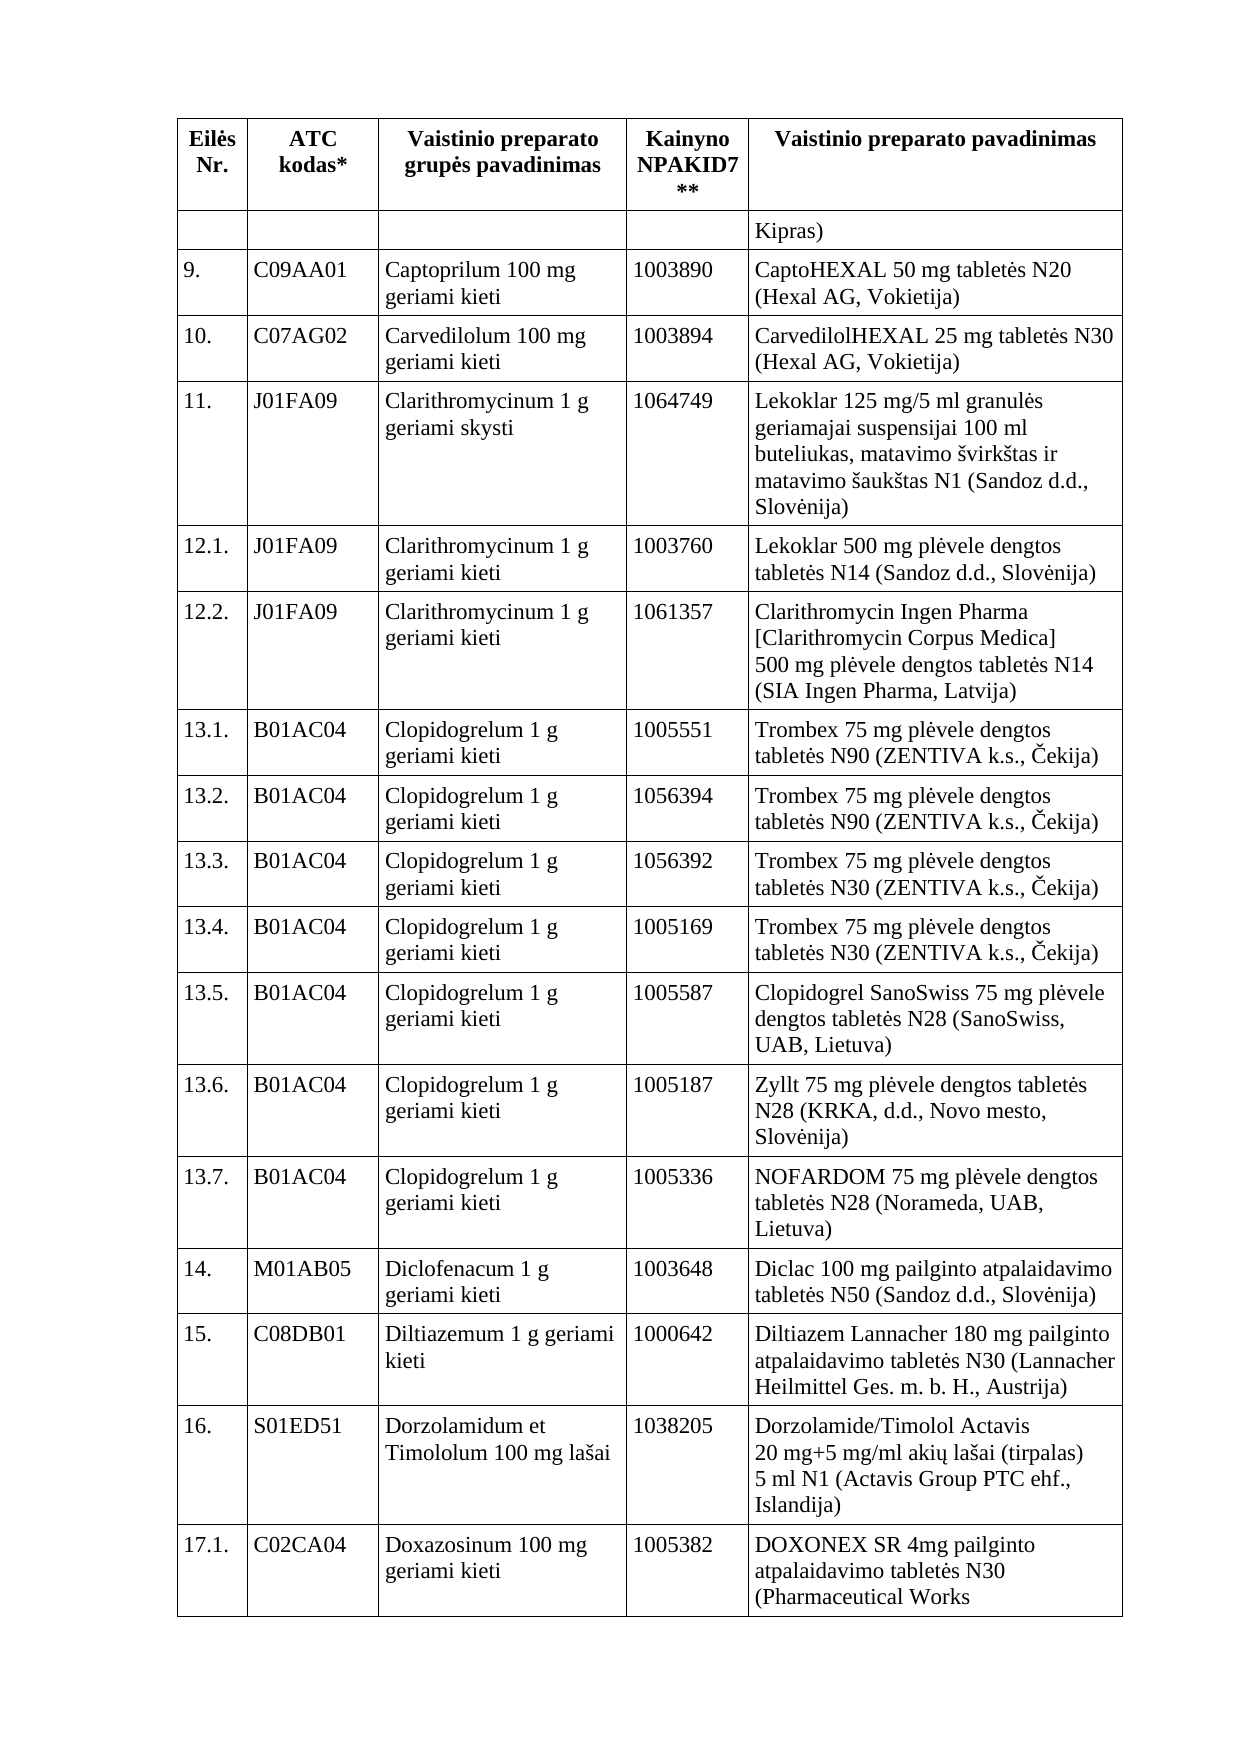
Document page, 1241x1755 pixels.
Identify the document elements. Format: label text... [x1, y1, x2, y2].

table_cell Dorzolamidum et Timololum 100 mg lašai [379, 1406, 626, 1524]
table_cell Clopidogrel SanoSwiss 75 mg plėvele dengtos tabletės N28 (SanoSwiss, UAB, Lietuva) [749, 973, 1122, 1064]
table_cell Lekoklar 500 mg plėvele dengtos tabletės N14 (Sandoz d.d., Slovėnija) [749, 526, 1122, 591]
table_cell 11. [178, 382, 247, 525]
table_cell 1003648 [627, 1249, 748, 1313]
table_cell 1003890 [627, 250, 748, 315]
table_cell J01FA09 [248, 526, 378, 591]
table_cell CarvedilolHEXAL 25 mg tabletės N30 (Hexal AG, Vokietija) [749, 316, 1122, 381]
table_cell Trombex 75 mg plėvele dengtos tabletės N30 (ZENTIVA k.s., Čekija) [749, 842, 1122, 906]
table_cell 1005187 [627, 1065, 748, 1156]
table_cell [627, 211, 748, 249]
table_cell Carvedilolum 100 mg geriami kieti [379, 316, 626, 381]
table_cell 1061357 [627, 592, 748, 709]
table_cell C09AA01 [248, 250, 378, 315]
table_cell 1056394 [627, 776, 748, 841]
table_cell S01ED51 [248, 1406, 378, 1524]
table_cell NOFARDOM 75 mg plėvele dengtos tabletės N28 (Norameda, UAB, Lietuva) [749, 1157, 1122, 1248]
table_cell Trombex 75 mg plėvele dengtos tabletės N90 (ZENTIVA k.s., Čekija) [749, 776, 1122, 841]
table_cell 1038205 [627, 1406, 748, 1524]
table_cell [178, 211, 247, 249]
table_cell Clopidogrelum 1 g geriami kieti [379, 776, 626, 841]
table_cell 1064749 [627, 382, 748, 525]
table_header Vaistinio preparato grupės pavadinimas [379, 119, 626, 210]
table_cell 1005336 [627, 1157, 748, 1248]
table_header ATC kodas* [248, 119, 378, 210]
table_cell 9. [178, 250, 247, 315]
table_cell CaptoHEXAL 50 mg tabletės N20 (Hexal AG, Vokietija) [749, 250, 1122, 315]
table_cell [248, 211, 378, 249]
table_cell B01AC04 [248, 776, 378, 841]
table_cell Clarithromycinum 1 g geriami skysti [379, 382, 626, 525]
table_cell 13.4. [178, 907, 247, 972]
table_cell Diclac 100 mg pailginto atpalaidavimo tabletės N50 (Sandoz d.d., Slovėnija) [749, 1249, 1122, 1313]
table_cell J01FA09 [248, 592, 378, 709]
table_cell J01FA09 [248, 382, 378, 525]
table_cell 13.1. [178, 710, 247, 775]
table_cell Dorzolamide/Timolol Actavis 20 mg+5 mg/ml akių lašai (tirpalas) 5 ml N1 (Actavis Group PTC ehf., Islandija) [749, 1406, 1122, 1524]
table_cell Clopidogrelum 1 g geriami kieti [379, 907, 626, 972]
table_cell Clopidogrelum 1 g geriami kieti [379, 973, 626, 1064]
table_cell 12.2. [178, 592, 247, 709]
table_cell B01AC04 [248, 710, 378, 775]
table_cell 10. [178, 316, 247, 381]
table_cell 1003760 [627, 526, 748, 591]
table_cell [379, 211, 626, 249]
table_cell Lekoklar 125 mg/5 ml granulės geriamajai suspensijai 100 ml buteliukas, matavimo švirkštas ir matavimo šaukštas N1 (Sandoz d.d., Slovėnija) [749, 382, 1122, 525]
table_cell 1005169 [627, 907, 748, 972]
table_cell Clarithromycinum 1 g geriami kieti [379, 526, 626, 591]
table_cell Clopidogrelum 1 g geriami kieti [379, 710, 626, 775]
table_cell Diltiazemum 1 g geriami kieti [379, 1314, 626, 1405]
table_cell 1056392 [627, 842, 748, 906]
table_cell Clopidogrelum 1 g geriami kieti [379, 842, 626, 906]
table_header Eilės Nr. [178, 119, 247, 210]
table_header Vaistinio preparato pavadinimas [749, 119, 1122, 210]
table_cell 16. [178, 1406, 247, 1524]
table_cell 1003894 [627, 316, 748, 381]
table_cell Captoprilum 100 mg geriami kieti [379, 250, 626, 315]
table_cell Diclofenacum 1 g geriami kieti [379, 1249, 626, 1313]
table_cell B01AC04 [248, 842, 378, 906]
table_cell 13.3. [178, 842, 247, 906]
table_cell DOXONEX SR 4mg pailginto atpalaidavimo tabletės N30 (Pharmaceutical Works [749, 1525, 1122, 1616]
table_cell M01AB05 [248, 1249, 378, 1313]
table_cell B01AC04 [248, 1157, 378, 1248]
table_cell B01AC04 [248, 1065, 378, 1156]
table_cell 12.1. [178, 526, 247, 591]
table_cell 13.5. [178, 973, 247, 1064]
table_cell Zyllt 75 mg plėvele dengtos tabletės N28 (KRKA, d.d., Novo mesto, Slovėnija) [749, 1065, 1122, 1156]
table_cell 17.1. [178, 1525, 247, 1616]
table_cell 1000642 [627, 1314, 748, 1405]
table_cell 1005382 [627, 1525, 748, 1616]
table_cell 1005587 [627, 973, 748, 1064]
table_cell Clopidogrelum 1 g geriami kieti [379, 1157, 626, 1248]
table_cell Doxazosinum 100 mg geriami kieti [379, 1525, 626, 1616]
table_cell Kipras) [749, 211, 1122, 249]
table_cell C02CA04 [248, 1525, 378, 1616]
table_header Kainyno NPAKID7** [627, 119, 748, 210]
table_cell Clopidogrelum 1 g geriami kieti [379, 1065, 626, 1156]
table_cell 1005551 [627, 710, 748, 775]
table_cell Diltiazem Lannacher 180 mg pailginto atpalaidavimo tabletės N30 (Lannacher Heilmittel Ges. m. b. H., Austrija) [749, 1314, 1122, 1405]
table_cell C08DB01 [248, 1314, 378, 1405]
table_cell Trombex 75 mg plėvele dengtos tabletės N30 (ZENTIVA k.s., Čekija) [749, 907, 1122, 972]
table_cell 13.6. [178, 1065, 247, 1156]
table_cell 13.2. [178, 776, 247, 841]
table_cell Trombex 75 mg plėvele dengtos tabletės N90 (ZENTIVA k.s., Čekija) [749, 710, 1122, 775]
table_cell 15. [178, 1314, 247, 1405]
table_cell Clarithromycin Ingen Pharma [Clarithromycin Corpus Medica] 500 mg plėvele dengtos tabletės N14 (SIA Ingen Pharma, Latvija) [749, 592, 1122, 709]
table_cell 13.7. [178, 1157, 247, 1248]
table_cell B01AC04 [248, 907, 378, 972]
table_cell Clarithromycinum 1 g geriami kieti [379, 592, 626, 709]
table_cell B01AC04 [248, 973, 378, 1064]
table_cell 14. [178, 1249, 247, 1313]
table_cell C07AG02 [248, 316, 378, 381]
